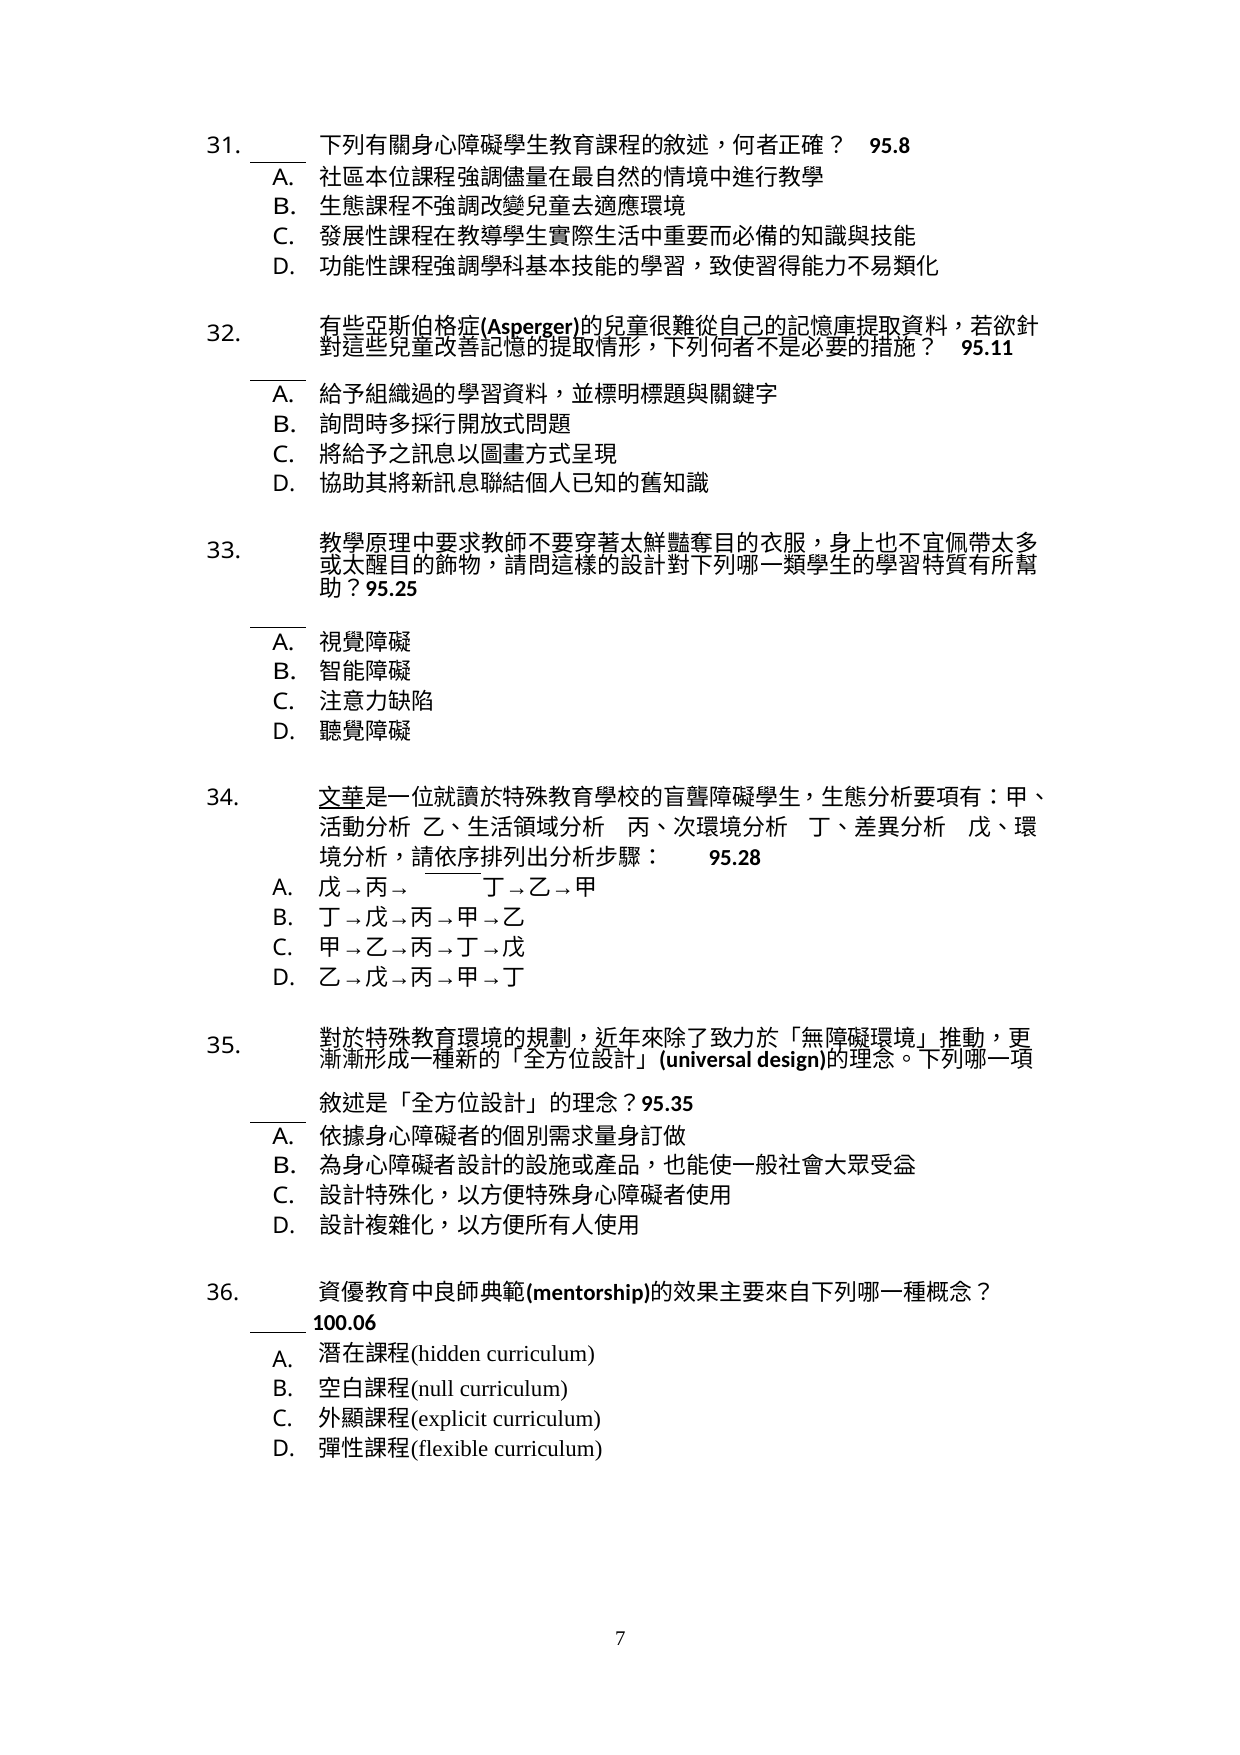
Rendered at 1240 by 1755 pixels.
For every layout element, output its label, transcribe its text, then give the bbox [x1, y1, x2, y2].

table_header 35. [202, 1024, 250, 1091]
text A. 戊→丙→丁→乙→甲 [272, 871, 1067, 902]
table_header 32. [202, 312, 250, 380]
text B. 丁→戊→丙→甲→乙 [272, 902, 1067, 932]
table_cell 為身心障礙者設計的設施或產品，也能使一般社會大眾受益 [306, 1151, 1041, 1181]
table_header 下列有關身心障礙學生教育課程的敘述，何者正確？ 95.8 [306, 124, 942, 162]
table_cell [202, 1091, 250, 1122]
table_cell [202, 1122, 250, 1151]
table_cell 敘述是「全方位設計」的理念？95.35 [306, 1091, 1041, 1122]
table_cell [250, 1091, 306, 1122]
table_cell B. [250, 1151, 306, 1181]
table_cell 社區本位課程強調儘量在最自然的情境中進行教學 生態課程不強調改變兒童去適應環境 發展性課程在教導學生實際生活中重要而必備的知識與技能 功能性課程強調學科基本技能的學習，致使習得能力不易類化 [306, 162, 942, 288]
table_cell [202, 162, 250, 288]
table_cell [202, 627, 250, 753]
table_cell [202, 1151, 250, 1181]
text C. 外顯課程(explicit curriculum) [272, 1402, 1067, 1432]
text 100.06 [250, 1308, 1067, 1336]
table_cell 設計特殊化，以方便特殊身心障礙者使用 [306, 1181, 1041, 1211]
table_cell A. B. C. D. [250, 381, 306, 506]
table_header 有些亞斯伯格症(Asperger)的兒童很難從自己的記憶庫提取資料，若欲針 對這些兒童改善記憶的提取情形，下列何者不是必要的措施？ 95.11 [306, 312, 1040, 380]
table_cell 依據身心障礙者的個別需求量身訂做 [306, 1122, 1041, 1151]
table_cell A. B. C. D. [250, 628, 306, 753]
table_cell D. [250, 1211, 306, 1248]
table_header [250, 312, 306, 380]
table_header [250, 1024, 306, 1091]
text C. 甲→乙→丙→丁→戊 [272, 932, 1067, 962]
table_header 31. [202, 124, 250, 162]
text D. 彈性課程(flexible curriculum) [272, 1432, 1067, 1462]
text 活動分析 乙、生活領域分析 丙、次環境分析 丁、差異分析 戊、環 [319, 811, 1067, 841]
table_header 33. [202, 530, 250, 627]
table_header 教學原理中要求教師不要穿著太鮮豔奪目的衣服，身上也不宜佩帶太多 或太醒目的飾物，請問這樣的設計對下列哪一類學生的學習特質有所幫 助？95.25 [306, 530, 1035, 627]
text 34. 文華是一位就讀於特殊教育學校的盲聾障礙學生，生態分析要項有：甲、 [206, 781, 1067, 811]
table_cell [202, 1181, 250, 1211]
text D. 乙→戊→丙→甲→丁 [272, 962, 1067, 990]
table_cell [202, 1211, 250, 1248]
table_cell A. B. C. D. [250, 163, 306, 288]
table_cell C. [250, 1181, 306, 1211]
table_cell 設計複雜化，以方便所有人使用 [306, 1211, 1041, 1248]
text 36. 資優教育中良師典範(mentorship)的效果主要來自下列哪一種概念？ [206, 1276, 1067, 1306]
table_header 對於特殊教育環境的規劃，近年來除了致力於「無障礙環境」推動，更 漸漸形成一種新的「全方位設計」(universal design)的理念。下列哪一項 [306, 1024, 1041, 1091]
text A. 潛在課程(hidden curriculum) [272, 1336, 1067, 1373]
table_header [250, 530, 306, 627]
table_cell 視覺障礙 智能障礙 注意力缺陷 聽覺障礙 [306, 627, 1035, 753]
text 境分析，請依序排列出分析步驟： 95.28 [319, 841, 1067, 871]
table_cell 給予組織過的學習資料，並標明標題與關鍵字 詢問時多採行開放式問題 將給予之訊息以圖畫方式呈現 協助其將新訊息聯結個人已知的舊知識 [306, 380, 1040, 506]
table_cell [202, 380, 250, 506]
table_cell A. [250, 1123, 306, 1151]
text B. 空白課程(null curriculum) [272, 1373, 1067, 1402]
table_header [250, 124, 306, 162]
